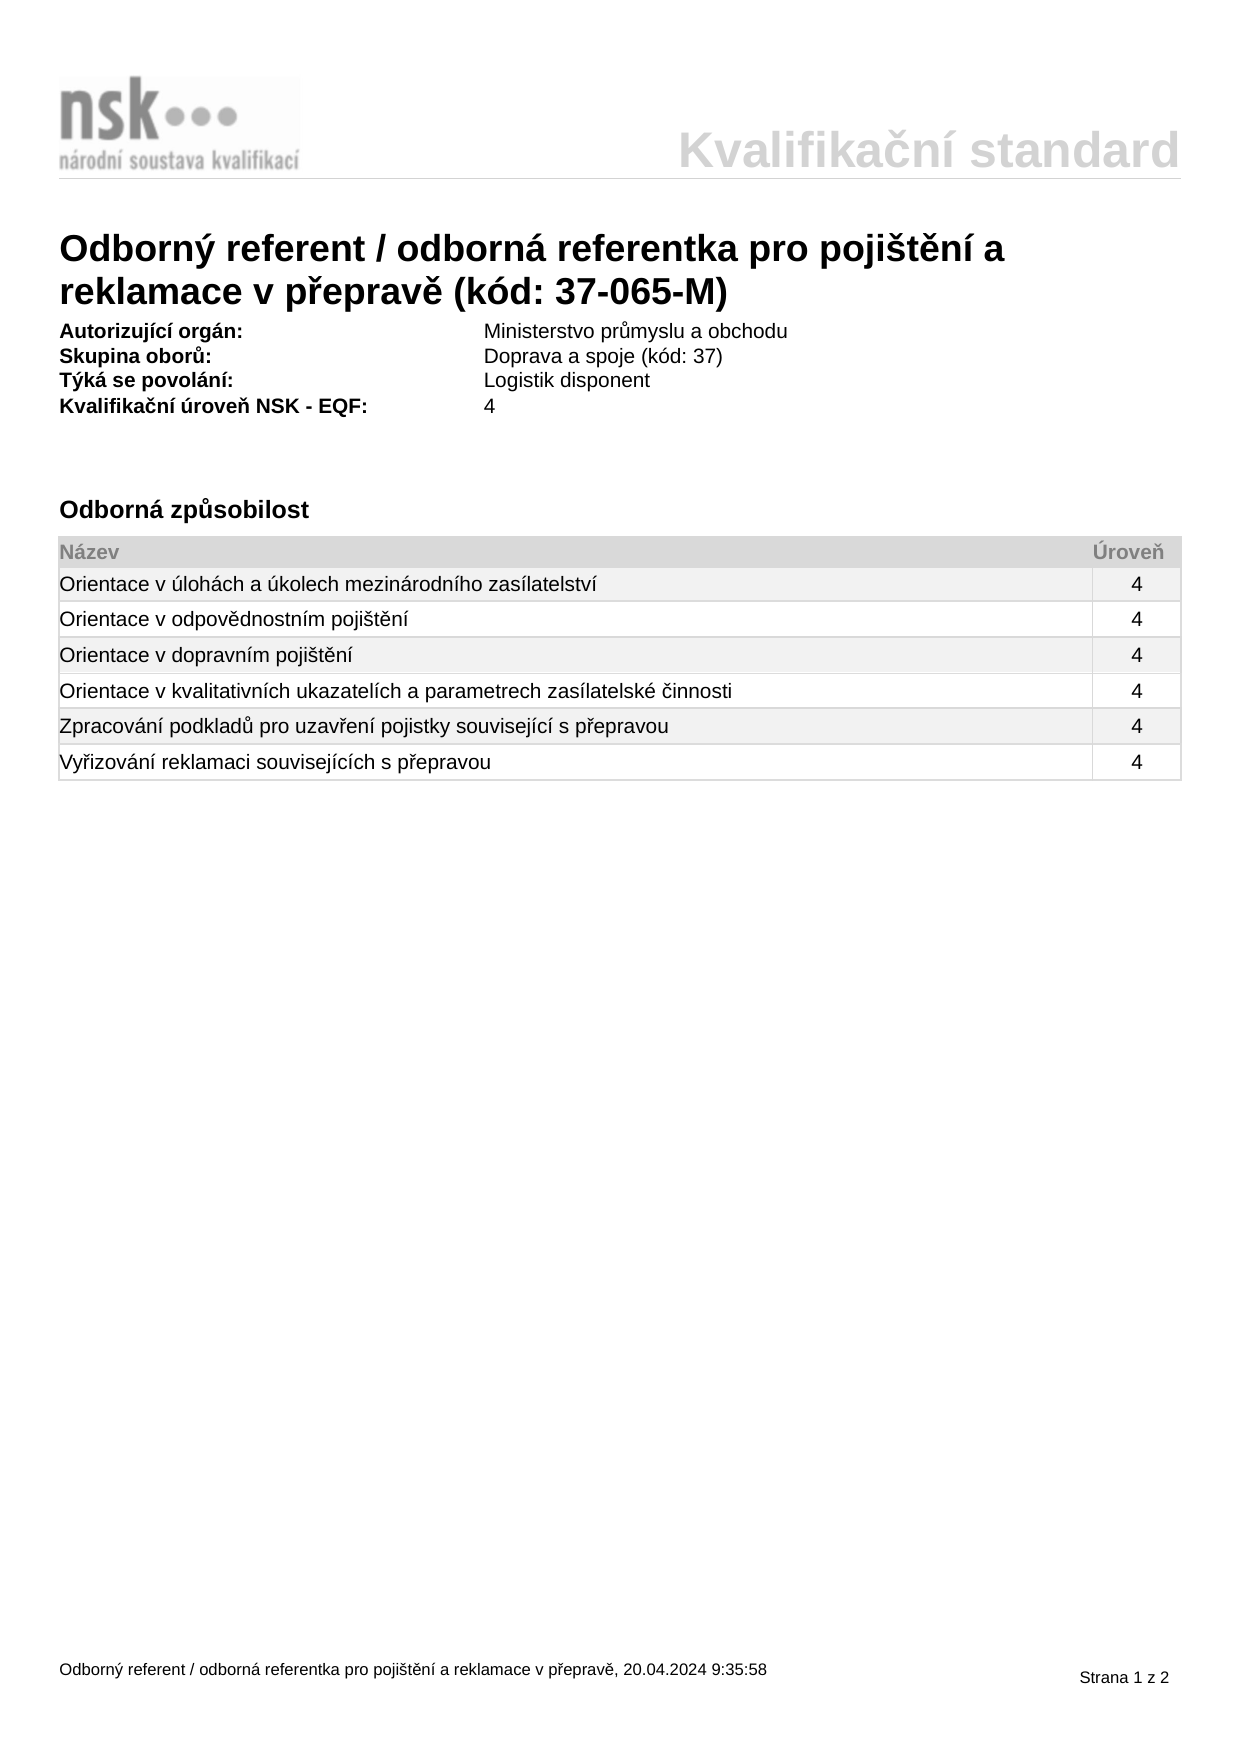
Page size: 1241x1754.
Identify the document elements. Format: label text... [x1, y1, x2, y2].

table_cell Logistik disponent [484, 368, 1181, 393]
table_cell Orientace v úlohách a úkolech mezinárodního zasílatelství [60, 568, 1092, 600]
table_cell [626, 1079, 862, 1370]
table_cell [59, 418, 483, 489]
table_cell Odborný referent / odborná referentka pro pojištění a reklamace v přepravě, 20.04.2024 9:35:58 [59, 1660, 862, 1696]
table_cell Ministerstvo průmyslu a obchodu [484, 319, 1181, 344]
table_cell [1093, 781, 1169, 1079]
table_cell [620, 524, 626, 536]
table_cell [626, 418, 862, 489]
table_cell [1093, 418, 1169, 489]
table_cell 4 [1093, 602, 1180, 636]
table_cell [862, 781, 1093, 1079]
table_cell 4 [1093, 638, 1180, 672]
table_cell [1093, 524, 1169, 536]
table_cell [59, 313, 483, 319]
table_header Kvalifikační standard [626, 59, 1181, 178]
table_cell [1093, 1370, 1169, 1659]
table_cell [862, 196, 1093, 224]
table_cell Orientace v odpovědnostním pojištění [60, 602, 1092, 636]
table_cell [1169, 524, 1181, 536]
table_cell [484, 1370, 620, 1659]
table_cell Skupina oborů: [59, 344, 483, 368]
table_cell 4 [1093, 709, 1180, 743]
table_cell Zpracování podkladů pro uzavření pojistky související s přepravou [60, 709, 1092, 743]
table_cell [484, 781, 620, 1079]
table_cell [484, 418, 620, 489]
table_cell Název [60, 538, 1092, 566]
table_cell [626, 1370, 862, 1659]
table_header [621, 59, 626, 172]
table_cell Úroveň [1093, 538, 1180, 566]
table_cell [1093, 196, 1169, 224]
table_cell Týká se povolání: [59, 368, 483, 392]
table_cell [484, 1079, 620, 1370]
table_cell Orientace v dopravním pojištění [60, 638, 1092, 672]
table_cell Orientace v kvalitativních ukazatelích a parametrech zasílatelské činnosti [60, 674, 1092, 707]
table_cell [1169, 196, 1181, 224]
table_cell [59, 1370, 483, 1659]
table_cell [59, 1079, 483, 1370]
table_cell Strana 1 z 2 [862, 1660, 1169, 1696]
table_cell Kvalifikační úroveň NSK - EQF: [59, 394, 483, 417]
table_cell [1169, 781, 1181, 1079]
table_cell 4 [1093, 568, 1180, 600]
table_cell 4 [484, 394, 1181, 417]
table_cell [1093, 1079, 1169, 1370]
picture [58, 59, 621, 172]
table_cell [862, 418, 1093, 489]
table_cell 4 [1093, 745, 1180, 779]
table_cell [620, 1370, 626, 1659]
table_cell [1169, 1660, 1181, 1696]
table_cell [1169, 418, 1181, 489]
table_cell [862, 1370, 1093, 1659]
table_cell [484, 196, 620, 224]
table_cell [626, 524, 862, 536]
table_cell [626, 196, 862, 224]
table_cell [1169, 1079, 1181, 1370]
table_cell [862, 524, 1093, 536]
table_cell [620, 781, 626, 1079]
table_cell [484, 524, 620, 536]
table_cell [59, 179, 1181, 196]
table_cell Odborný referent / odborná referentka pro pojištění a reklamace v přepravě (kód: 37-065-M) [59, 224, 1181, 313]
table_cell [1093, 313, 1169, 319]
table_cell [1169, 313, 1181, 319]
table_cell Vyřizování reklamaci souvisejících s přepravou [60, 745, 1092, 779]
table_cell [59, 196, 483, 224]
table_cell [862, 313, 1093, 319]
table_cell Odborná způsobilost [59, 490, 1181, 524]
table_cell [484, 313, 620, 319]
table_cell [484, 172, 620, 178]
table_cell [59, 524, 483, 536]
table_cell [862, 1079, 1093, 1370]
table_cell Doprava a spoje (kód: 37) [484, 344, 1181, 368]
table_cell [59, 781, 483, 1079]
table_cell 4 [1093, 674, 1180, 707]
table_cell [620, 1079, 626, 1370]
table_cell [626, 781, 862, 1079]
table_cell [620, 418, 626, 489]
table_cell Autorizující orgán: [59, 319, 483, 343]
table_cell [59, 172, 483, 178]
table_cell [626, 313, 862, 319]
table_cell [620, 196, 626, 224]
table_cell [1169, 1370, 1181, 1659]
